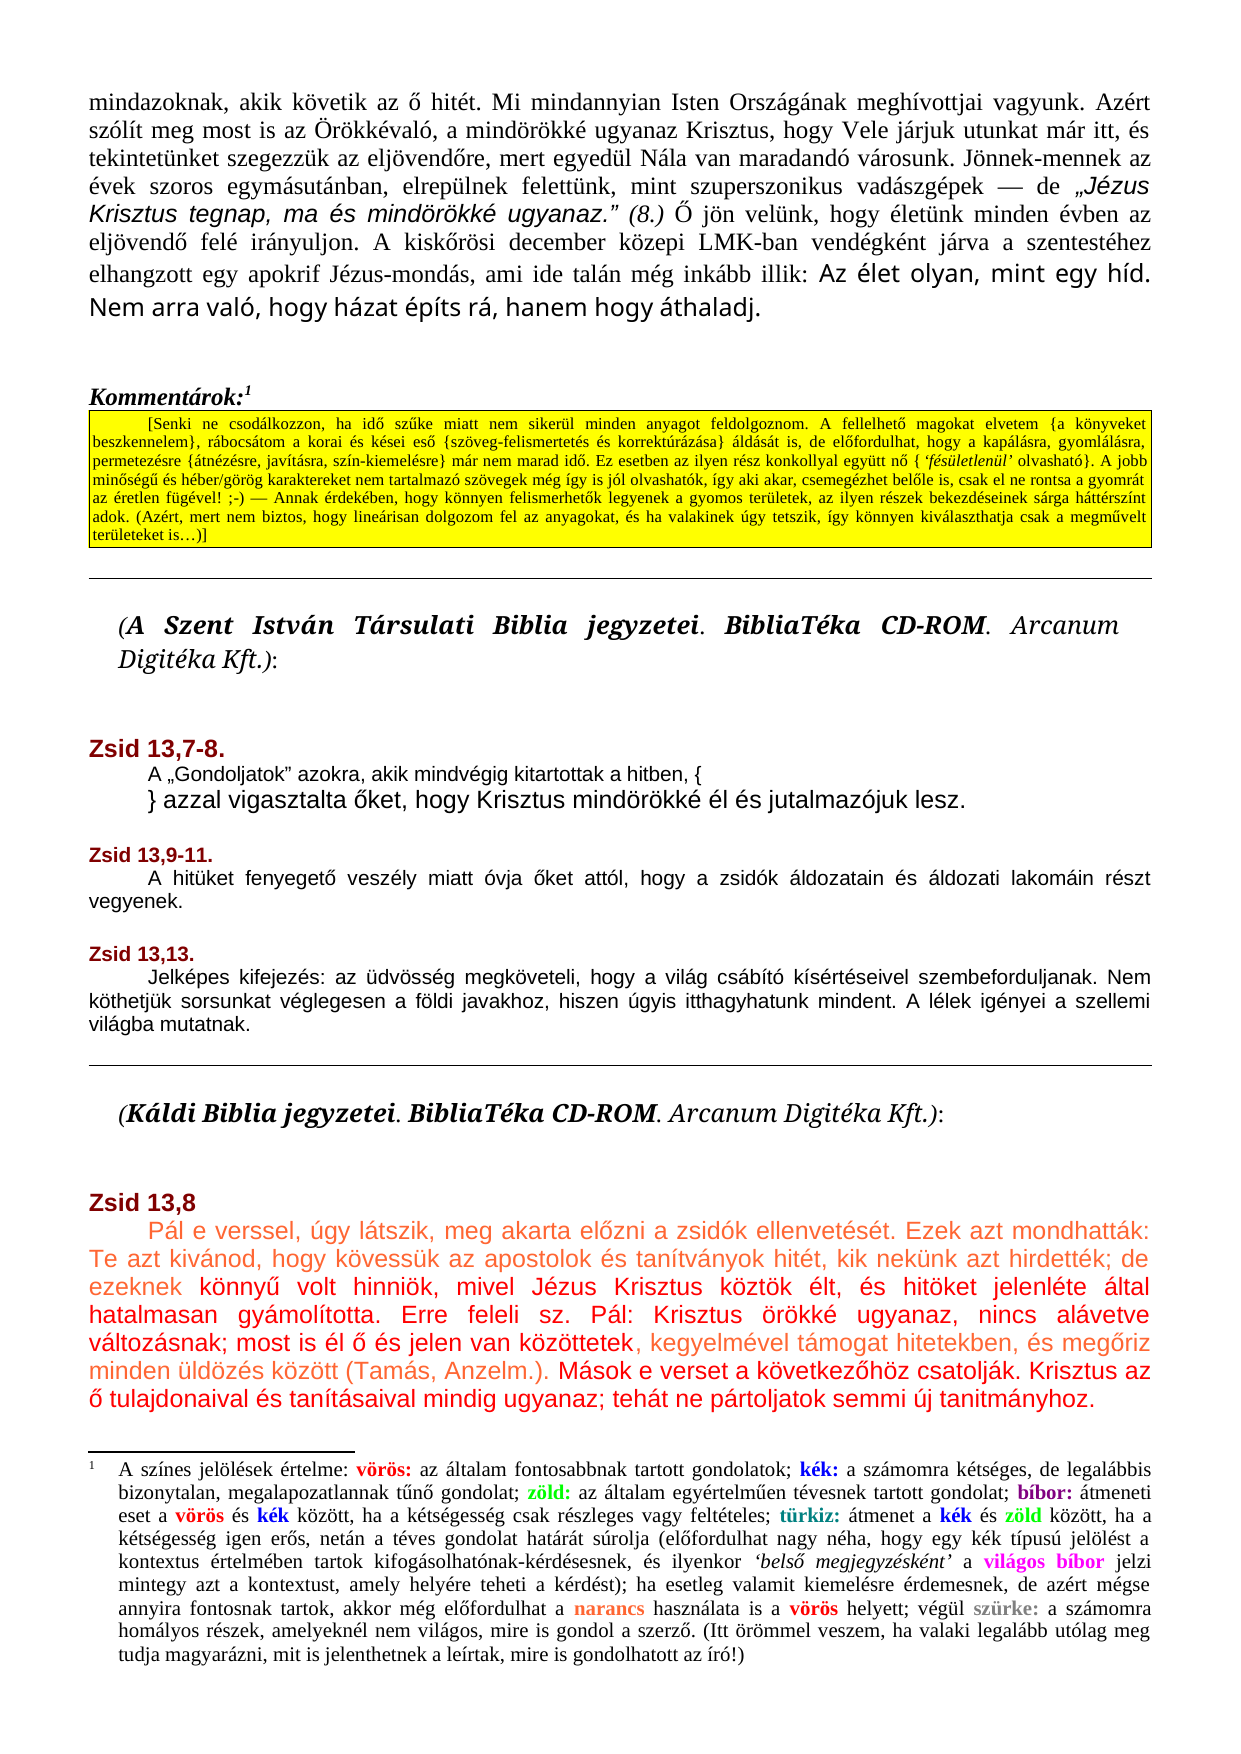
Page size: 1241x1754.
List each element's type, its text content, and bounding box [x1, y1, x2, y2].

text Zsid 13,9-11. [88, 844, 1152, 867]
text (A Szent István Társulati Biblia jegyzetei. BibliaTéka CD-ROM. Arcanum Digitéka Kft.): [88, 579, 1152, 705]
text Zsid 13,8 [88, 1189, 1152, 1217]
text Pál e verssel, úgy látszik, meg akarta előzni a zsidók ellenvetését. Ezek azt mondhatták: Te azt kivánod, hogy kövessük az apostolok és tanítványok hitét, kik nekünk azt hirdették; de ezeknek könnyű volt hinniök, mivel Jézus Krisztus köztök élt, és hitöket jelenléte által hatalmasan gyámolította. Erre feleli sz. Pál: Krisztus örökké ugyanaz, nincs alávetve változásnak; most is él ő és jelen van közöttetek, kegyelmével támogat hitetekben, és megőriz minden üldözés között (Tamás, Anzelm.). Mások e verset a következőhöz csatolják. Krisztus az ő tulajdonaival és tanításaival mindig ugyanaz; tehát ne pártoljatok semmi új tanitmányhoz. [88, 1217, 1152, 1413]
text } azzal vigasztalta őket, hogy Krisztus mindörökké él és jutalmazójuk lesz. [88, 786, 1152, 814]
text Kommentárok: [88, 383, 1152, 410]
text A „Gondoljatok” azokra, akik mindvégig kitartottak a hitben, { [88, 763, 1152, 786]
text Jelképes kifejezés: az üdvösség megköveteli, hogy a világ csábító kísértéseivel szembeforduljanak. Nem köthetjük sorsunkat véglegesen a földi javakhoz, hiszen úgyis itthagyhatunk mindent. A lélek igényei a szellemi világba mutatnak. [88, 966, 1152, 1036]
text A színes jelölések értelme: vörös: az általam fontosabbnak tartott gondolatok; kék: a számomra kétséges, de legalábbis bizonytalan, megalapozatlannak tűnő gondolat; zöld: az általam egyértelműen tévesnek tartott gondolat; bíbor: átmeneti eset a vörös és kék között, ha a kétségesség csak részleges vagy feltételes; türkiz: átmenet a kék és zöld között, ha a kétségesség igen erős, netán a téves gondolat határát súrolja (előfordulhat nagy néha, hogy egy kék típusú jelölést a kontextus értelmében tartok kifogásolhatónak-kérdésesnek, és ilyenkor ‘belső megjegyzésként’ a világos bíbor jelzi mintegy azt a kontextust, amely helyére teheti a kérdést); ha esetleg valamit kiemelésre érdemesnek, de azért mégse annyira fontosnak tartok, akkor még előfordulhat a narancs használata is a vörös helyett; végül szürke: a számomra homályos részek, amelyeknél nem világos, mire is gondol a szerző. (Itt örömmel veszem, ha valaki legalább utólag meg tudja magyarázni, mit is jelenthetnek a leírtak, mire is gondolhatott az író!) [88, 1458, 1152, 1665]
text mindazoknak, akik követik az ő hitét. Mi mindannyian Isten Országának meghívottjai vagyunk. Azért szólít meg most is az Örökkévaló, a mindörökké ugyanaz Krisztus, hogy Vele járjuk utunkat már itt, és tekintetünket szegezzük az eljövendőre, mert egyedül Nála van maradandó városunk. Jönnek-mennek az évek szoros egymásutánban, elrepülnek felettünk, mint szuperszonikus vadászgépek ― de „Jézus Krisztus tegnap, ma és mindörökké ugyanaz.” (8.) Ő jön velünk, hogy életünk minden évben az eljövendő felé irányuljon. A kiskőrösi december közepi LMK-ban vendégként járva a szentestéhez elhangzott egy apokrif Jézus-mondás, ami ide talán még inkább illik: Az élet olyan, mint egy híd. Nem arra való, hogy házat építs rá, hanem hogy áthaladj. [88, 88, 1152, 323]
text Zsid 13,7-8. [88, 735, 1152, 763]
text Zsid 13,13. [88, 943, 1152, 966]
text [Senki ne csodálkozzon, ha idő szűke miatt nem sikerül minden anyagot feldolgoznom. A fellelhető magokat elvetem {a könyveket beszkennelem}, rábocsátom a korai és kései eső {szöveg-felismertetés és korrektúrázása} áldását is, de előfordulhat, hogy a kapálásra, gyomlálásra, permetezésre {átnézésre, javításra, szín-kiemelésre} már nem marad idő. Ez esetben az ilyen rész konkollyal együtt nő {‘fésületlenül’ olvasható}. A jobb minőségű és héber/görög karaktereket nem tartalmazó szövegek még így is jól olvashatók, így aki akar, csemegézhet belőle is, csak el ne rontsa a gyomrát az éretlen fügével! ;‑) ― Annak érdekében, hogy könnyen felismerhetők legyenek a gyomos területek, az ilyen részek bekezdéseinek sárga háttérszínt adok. (Azért, mert nem biztos, hogy lineárisan dolgozom fel az anyagokat, és ha valakinek úgy tetszik, így könnyen kiválaszthatja csak a megművelt területeket is…)] [90, 411, 1151, 547]
text (Káldi Biblia jegyzetei. BibliaTéka CD-ROM. Arcanum Digitéka Kft.): [88, 1066, 1152, 1159]
text A hitüket fenyegető veszély miatt óvja őket attól, hogy a zsidók áldozatain és áldozati lakomáin részt vegyenek. [88, 867, 1152, 913]
